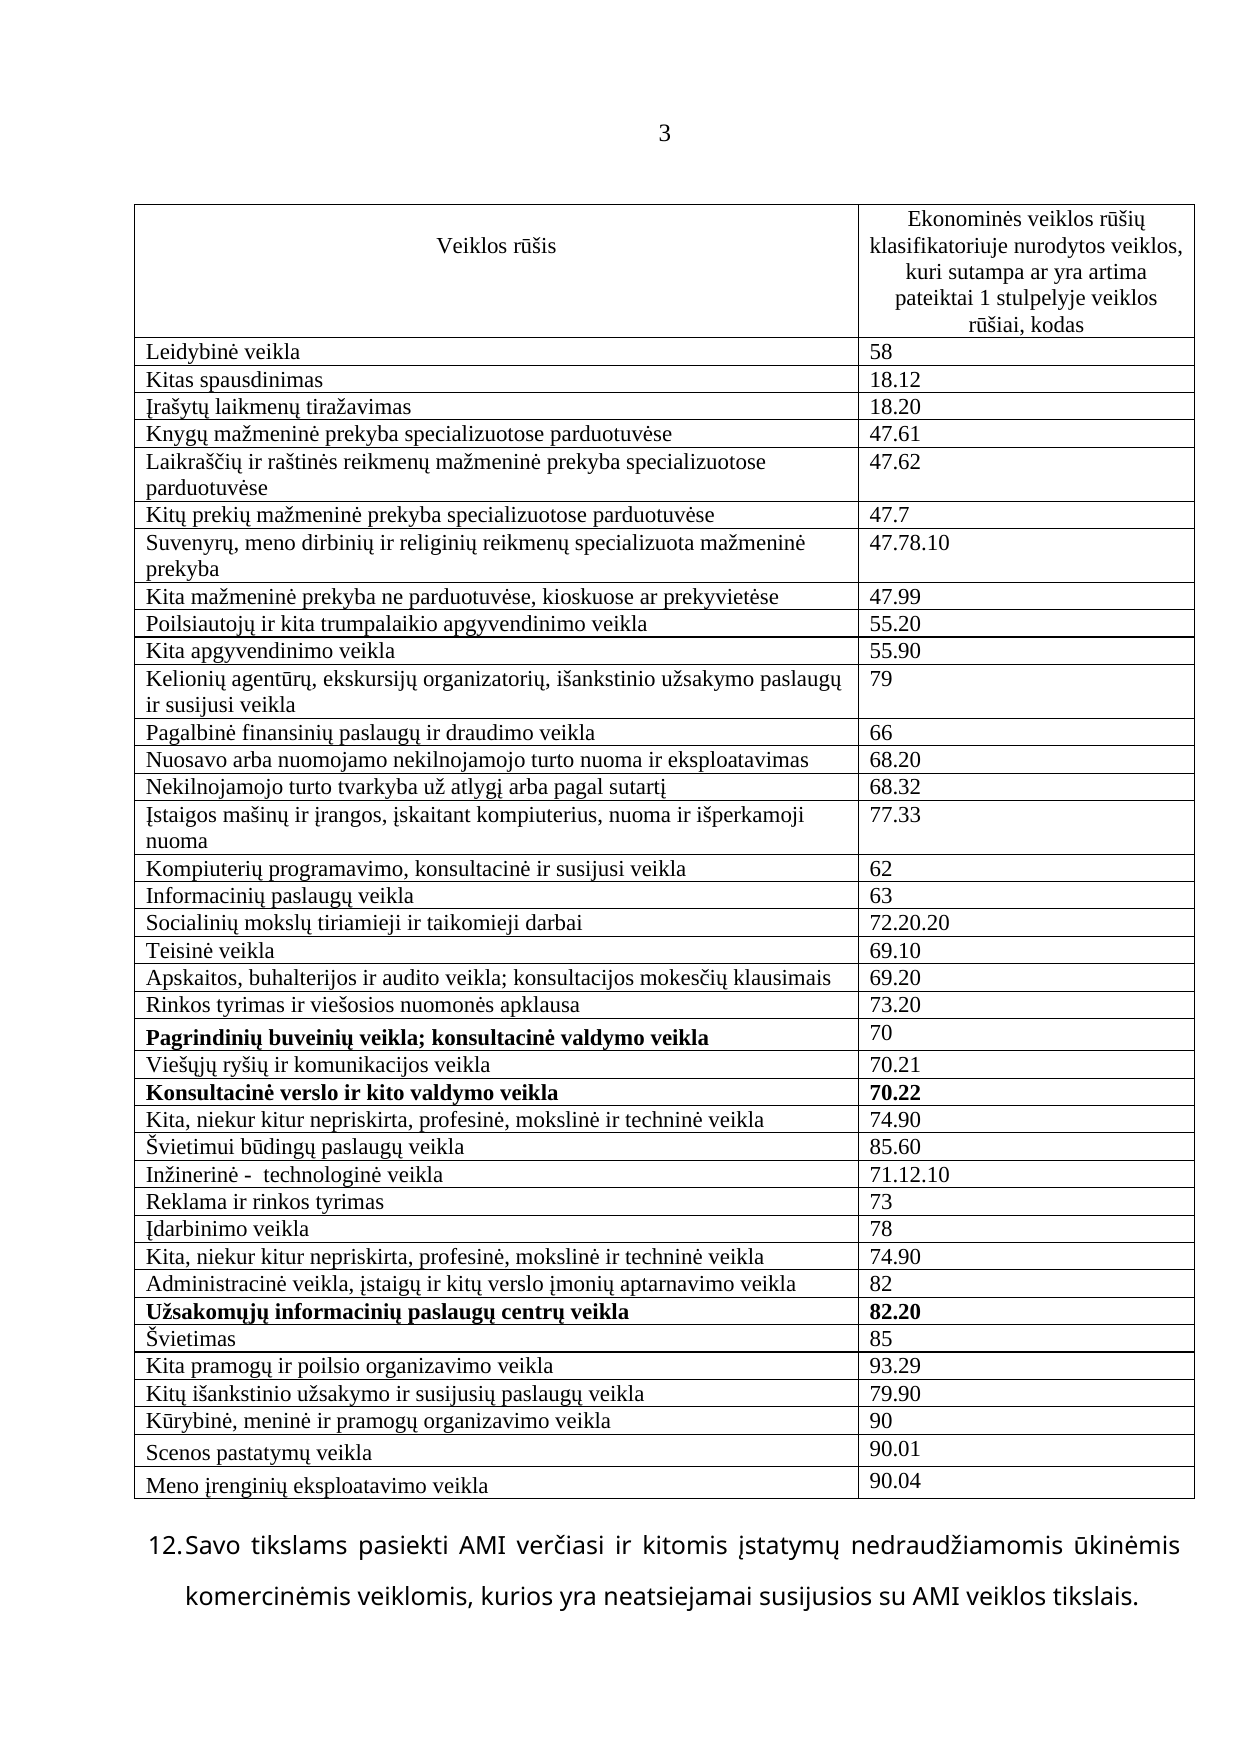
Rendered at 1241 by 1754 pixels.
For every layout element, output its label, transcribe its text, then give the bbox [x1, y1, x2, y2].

table_cell 47.7 [859, 502, 1194, 528]
table_cell 55.20 [859, 610, 1194, 636]
table_cell 72.20.20 [859, 909, 1194, 936]
table_cell Nuosavo arba nuomojamo nekilnojamojo turto nuoma ir eksploatavimas [135, 746, 858, 772]
table_cell 18.12 [859, 366, 1194, 392]
table_cell 73.20 [859, 992, 1194, 1018]
table_cell 47.62 [859, 448, 1194, 501]
table_cell Inžinerinė - technologinė veikla [135, 1161, 858, 1187]
table_cell 70.21 [859, 1051, 1194, 1077]
table_cell Užsakomųjų informacinių paslaugų centrų veikla [135, 1298, 858, 1324]
table_cell 68.20 [859, 746, 1194, 772]
table_cell Laikraščių ir raštinės reikmenų mažmeninė prekyba specializuotose parduotuvėse [135, 448, 858, 501]
table_cell 78 [859, 1216, 1194, 1242]
table_cell 70 [859, 1019, 1194, 1050]
text 12. Savo tikslams pasiekti AMI verčiasi ir kitomis įstatymų nedraudžiamomis ūkinėmis komercinėmis veiklomis, kurios yra neatsiejamai susijusios su AMI veiklos tikslais. [148, 1528, 1181, 1613]
table_cell Apskaitos, buhalterijos ir audito veikla; konsultacijos mokesčių klausimais [135, 964, 858, 991]
table_cell Kita, niekur kitur nepriskirta, profesinė, mokslinė ir techninė veikla [135, 1106, 858, 1132]
table_cell 68.32 [859, 774, 1194, 800]
table_cell Meno įrenginių eksploatavimo veikla [135, 1467, 858, 1498]
table_cell Knygų mažmeninė prekyba specializuotose parduotuvėse [135, 420, 858, 447]
table_cell Socialinių mokslų tiriamieji ir taikomieji darbai [135, 909, 858, 936]
table_cell Įdarbinimo veikla [135, 1216, 858, 1242]
table_cell Reklama ir rinkos tyrimas [135, 1188, 858, 1214]
table_cell 55.90 [859, 638, 1194, 664]
table_cell Pagalbinė finansinių paslaugų ir draudimo veikla [135, 719, 858, 745]
table_cell 79.90 [859, 1380, 1194, 1406]
table_cell Viešųjų ryšių ir komunikacijos veikla [135, 1051, 858, 1077]
table_cell 18.20 [859, 393, 1194, 419]
table_cell 71.12.10 [859, 1161, 1194, 1187]
table_cell Kita mažmeninė prekyba ne parduotuvėse, kioskuose ar prekyvietėse [135, 583, 858, 609]
table_cell 73 [859, 1188, 1194, 1214]
table_cell Rinkos tyrimas ir viešosios nuomonės apklausa [135, 992, 858, 1018]
table_cell 85 [859, 1325, 1194, 1351]
table_cell 93.29 [859, 1353, 1194, 1379]
table_cell 69.10 [859, 937, 1194, 963]
table_cell 47.78.10 [859, 529, 1194, 582]
table_cell 69.20 [859, 964, 1194, 991]
table_cell Teisinė veikla [135, 937, 858, 963]
table_cell Kita apgyvendinimo veikla [135, 638, 858, 664]
table_cell Kitas spausdinimas [135, 366, 858, 392]
table_cell Poilsiautojų ir kita trumpalaikio apgyvendinimo veikla [135, 610, 858, 636]
table_cell 90.01 [859, 1435, 1194, 1466]
table_header Veiklos rūšis [135, 205, 858, 337]
table_cell Administracinė veikla, įstaigų ir kitų verslo įmonių aptarnavimo veikla [135, 1270, 858, 1297]
table_cell Kitų prekių mažmeninė prekyba specializuotose parduotuvėse [135, 502, 858, 528]
table_cell Kompiuterių programavimo, konsultacinė ir susijusi veikla [135, 855, 858, 881]
table_cell 47.61 [859, 420, 1194, 447]
table_cell Scenos pastatymų veikla [135, 1435, 858, 1466]
table_cell 70.22 [859, 1079, 1194, 1105]
table_cell 82 [859, 1270, 1194, 1297]
table_cell Kūrybinė, meninė ir pramogų organizavimo veikla [135, 1407, 858, 1434]
table_cell Švietimui būdingų paslaugų veikla [135, 1133, 858, 1160]
table_cell 66 [859, 719, 1194, 745]
table_cell Įrašytų laikmenų tiražavimas [135, 393, 858, 419]
table_cell Kita pramogų ir poilsio organizavimo veikla [135, 1353, 858, 1379]
table_cell 79 [859, 665, 1194, 718]
table_cell Informacinių paslaugų veikla [135, 882, 858, 908]
table_cell 85.60 [859, 1133, 1194, 1160]
table_cell 82.20 [859, 1298, 1194, 1324]
table_cell 58 [859, 338, 1194, 364]
table_header Ekonominės veiklos rūšių klasifikatoriuje nurodytos veiklos, kuri sutampa ar yra artima pateiktai 1 stulpelyje veiklos rūšiai, kodas [859, 205, 1194, 337]
table_cell 77.33 [859, 801, 1194, 853]
table_cell 74.90 [859, 1243, 1194, 1269]
table_cell 63 [859, 882, 1194, 908]
table_cell Konsultacinė verslo ir kito valdymo veikla [135, 1079, 858, 1105]
table_cell Pagrindinių buveinių veikla; konsultacinė valdymo veikla [135, 1019, 858, 1050]
table_cell Nekilnojamojo turto tvarkyba už atlygį arba pagal sutartį [135, 774, 858, 800]
table_cell 90 [859, 1407, 1194, 1434]
table_cell Leidybinė veikla [135, 338, 858, 364]
table_cell Kitų išankstinio užsakymo ir susijusių paslaugų veikla [135, 1380, 858, 1406]
table_cell 90.04 [859, 1467, 1194, 1498]
table_cell 62 [859, 855, 1194, 881]
table_cell 47.99 [859, 583, 1194, 609]
table_cell Įstaigos mašinų ir įrangos, įskaitant kompiuterius, nuoma ir išperkamoji nuoma [135, 801, 858, 853]
table_cell Kelionių agentūrų, ekskursijų organizatorių, išankstinio užsakymo paslaugų ir susijusi veikla [135, 665, 858, 718]
table_cell Suvenyrų, meno dirbinių ir religinių reikmenų specializuota mažmeninė prekyba [135, 529, 858, 582]
table_cell Kita, niekur kitur nepriskirta, profesinė, mokslinė ir techninė veikla [135, 1243, 858, 1269]
table_cell Švietimas [135, 1325, 858, 1351]
table_cell 74.90 [859, 1106, 1194, 1132]
